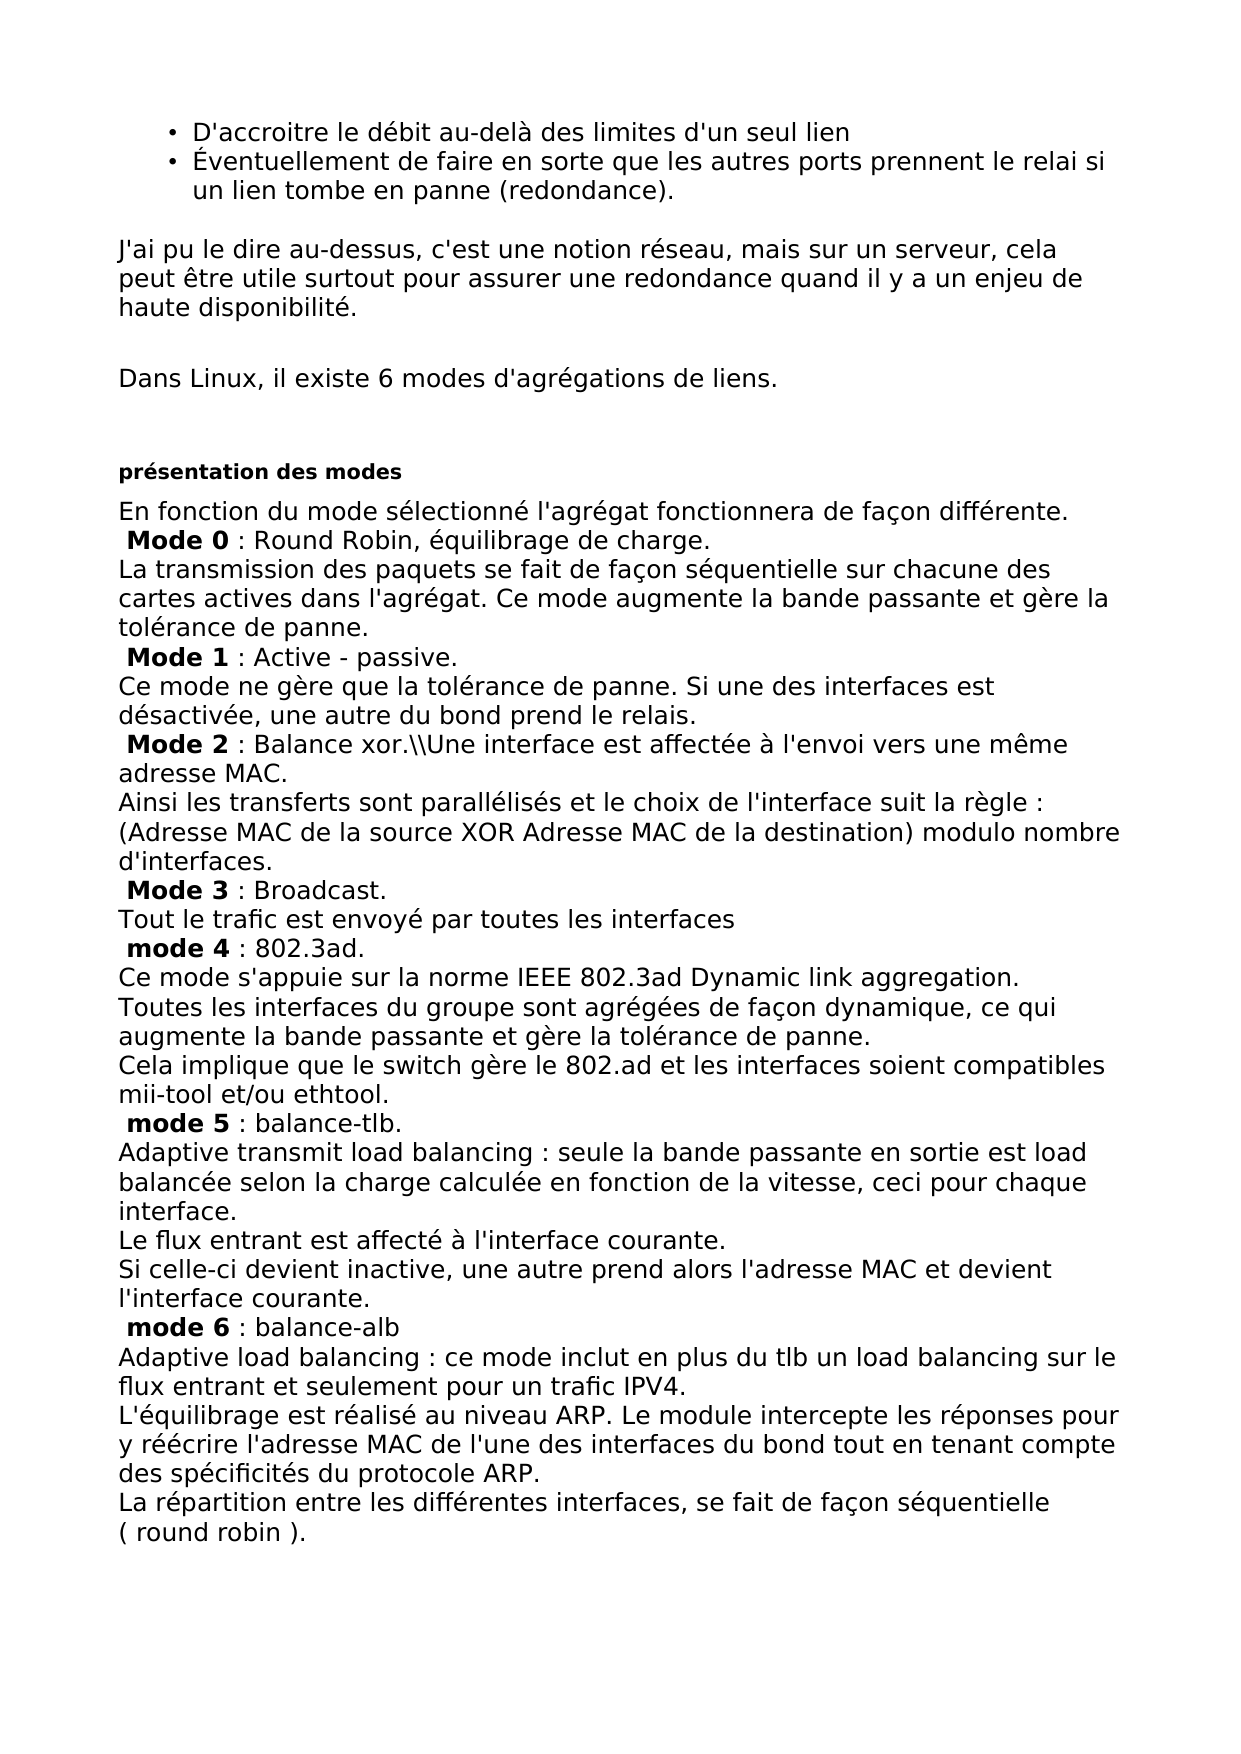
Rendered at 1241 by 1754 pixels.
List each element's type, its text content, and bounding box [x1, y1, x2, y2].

text En fonction du mode sélectionné l'agrégat fonctionnera de façon différente. Mode 0 : Round Robin, équilibrage de charge. La transmission des paquets se fait de façon séquentielle sur chacune des cartes actives dans l'agrégat. Ce mode augmente la bande passante et gère la tolérance de panne. Mode 1 : Active - passive. Ce mode ne gère que la tolérance de panne. Si une des interfaces est désactivée, une autre du bond prend le relais. Mode 2 : Balance xor.\\Une interface est affectée à l'envoi vers une même adresse MAC. Ainsi les transferts sont parallélisés et le choix de l'interface suit la règle : (Adresse MAC de la source XOR Adresse MAC de la destination) modulo nombre d'interfaces. Mode 3 : Broadcast. Tout le trafic est envoyé par toutes les interfaces mode 4 : 802.3ad. Ce mode s'appuie sur la norme IEEE 802.3ad Dynamic link aggregation. Toutes les interfaces du groupe sont agrégées de façon dynamique, ce qui augmente la bande passante et gère la tolérance de panne. Cela implique que le switch gère le 802.ad et les interfaces soient compatibles mii-tool et/ou ethtool. mode 5 : balance-tlb. Adaptive transmit load balancing : seule la bande passante en sortie est load balancée selon la charge calculée en fonction de la vitesse, ceci pour chaque interface. Le flux entrant est affecté à l'interface courante. Si celle-ci devient inactive, une autre prend alors l'adresse MAC et devient l'interface courante. mode 6 : balance-alb Adaptive load balancing : ce mode inclut en plus du tlb un load balancing sur le flux entrant et seulement pour un trafic IPV4. L'équilibrage est réalisé au niveau ARP. Le module intercepte les réponses pour y réécrire l'adresse MAC de l'une des interfaces du bond tout en tenant compte des spécificités du protocole ARP. La répartition entre les différentes interfaces, se fait de façon séquentielle ( round robin ). [118, 497, 1122, 1576]
subtitle présentation des modes [118, 460, 1122, 484]
text Dans Linux, il existe 6 modes d'agrégations de liens. [118, 364, 1122, 423]
list Éventuellement de faire en sorte que les autres ports prennent le relai si un lien tombe en panne (redondance). [177, 147, 1122, 206]
text J'ai pu le dire au-dessus, c'est une notion réseau, mais sur un serveur, cela peut être utile surtout pour assurer une redondance quand il y a un enjeu de haute disponibilité. [118, 235, 1122, 352]
list D'accroitre le débit au-delà des limites d'un seul lien [177, 118, 1122, 147]
